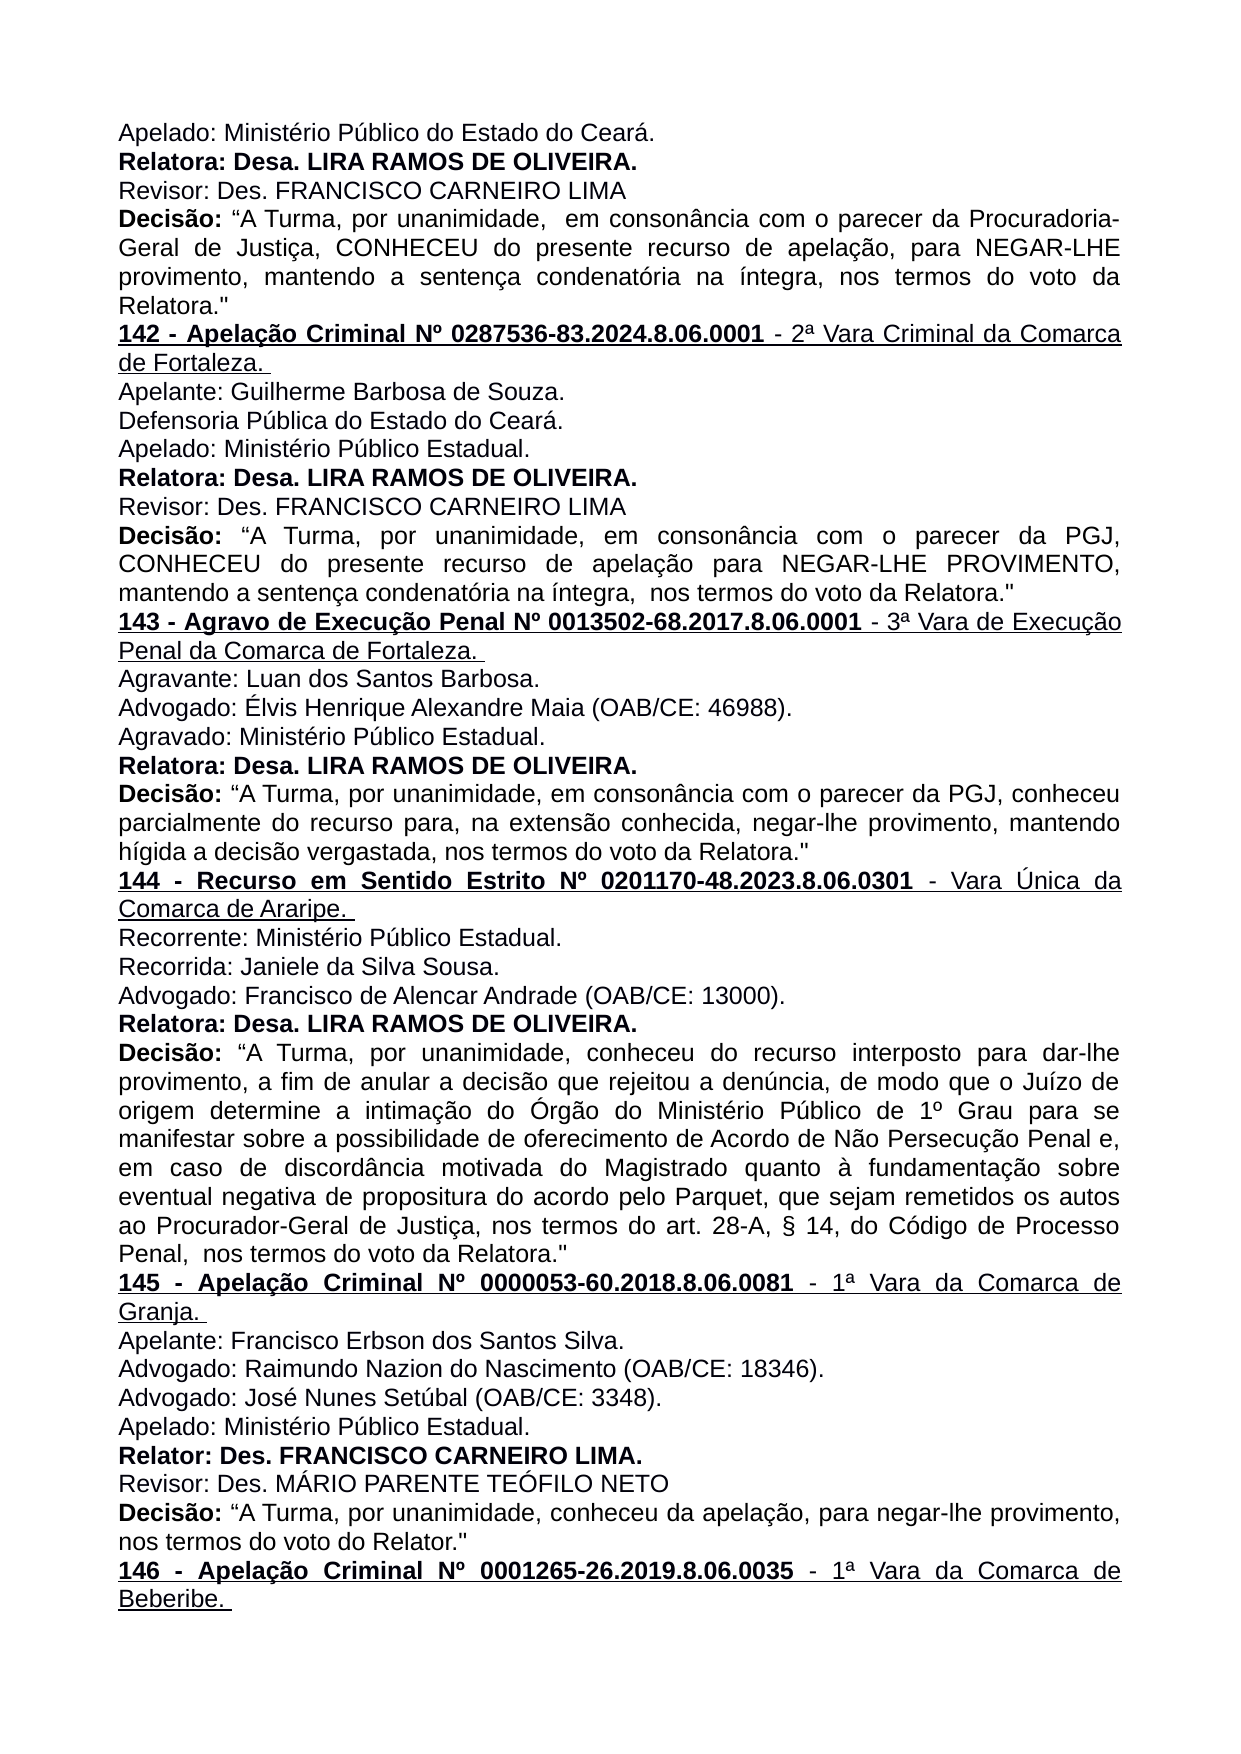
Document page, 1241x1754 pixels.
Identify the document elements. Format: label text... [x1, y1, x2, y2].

text Apelante: Francisco Erbson dos Santos Silva. [118, 1326, 1122, 1354]
text Decisão: “A Turma, por unanimidade, em consonância com o parecer da Procuradoria-Geral de Justiça, CONHECEU do presente recurso de apelação, para NEGAR-LHE provimento, mantendo a sentença condenatória na íntegra, nos termos do voto da Relatora." [118, 204, 1122, 319]
text Comarca de Araripe. [118, 892, 1122, 923]
text Apelado: Ministério Público Estadual. [118, 434, 1122, 463]
text Relatora: Desa. LIRA RAMOS DE OLIVEIRA. [118, 147, 1122, 176]
text Recorrida: Janiele da Silva Sousa. [118, 952, 1122, 981]
text Relatora: Desa. LIRA RAMOS DE OLIVEIRA. [118, 751, 1122, 779]
text Beberibe. [118, 1582, 1122, 1613]
text Advogado: Raimundo Nazion do Nascimento (OAB/CE: 18346). [118, 1354, 1122, 1383]
text Apelante: Guilherme Barbosa de Souza. [118, 377, 1122, 406]
text Advogado: Francisco de Alencar Andrade (OAB/CE: 13000). [118, 981, 1122, 1009]
text Revisor: Des. FRANCISCO CARNEIRO LIMA [118, 176, 1122, 204]
text Advogado: Élvis Henrique Alexandre Maia (OAB/CE: 46988). [118, 693, 1122, 722]
text Recorrente: Ministério Público Estadual. [118, 923, 1122, 952]
text Agravado: Ministério Público Estadual. [118, 722, 1122, 751]
text Decisão: “A Turma, por unanimidade, em consonância com o parecer da PGJ, conheceu parcialmente do recurso para, na extensão conhecida, negar-lhe provimento, mantendo hígida a decisão vergastada, nos termos do voto da Relatora." [118, 779, 1122, 866]
text Decisão: “A Turma, por unanimidade, em consonância com o parecer da PGJ, CONHECEU do presente recurso de apelação para NEGAR-LHE PROVIMENTO, mantendo a sentença condenatória na íntegra, nos termos do voto da Relatora." [118, 521, 1122, 607]
text Apelado: Ministério Público Estadual. [118, 1412, 1122, 1441]
text Relatora: Desa. LIRA RAMOS DE OLIVEIRA. [118, 463, 1122, 492]
text 145 - Apelação Criminal Nº 0000053-60.2018.8.06.0081 - 1ª Vara da Comarca de [118, 1268, 1122, 1293]
text Decisão: “A Turma, por unanimidade, conheceu da apelação, para negar-lhe provimento, nos termos do voto do Relator." [118, 1498, 1122, 1556]
text de Fortaleza. [118, 346, 1122, 377]
text Relatora: Desa. LIRA RAMOS DE OLIVEIRA. [118, 1009, 1122, 1038]
text Defensoria Pública do Estado do Ceará. [118, 406, 1122, 434]
text Revisor: Des. MÁRIO PARENTE TEÓFILO NETO [118, 1469, 1122, 1498]
text Decisão: “A Turma, por unanimidade, conheceu do recurso interposto para dar-lhe provimento, a fim de anular a decisão que rejeitou a denúncia, de modo que o Juízo de origem determine a intimação do Órgão do Ministério Público de 1º Grau para se manifestar sobre a possibilidade de oferecimento de Acordo de Não Persecução Penal e, em caso de discordância motivada do Magistrado quanto à fundamentação sobre eventual negativa de propositura do acordo pelo Parquet, que sejam remetidos os autos ao Procurador-Geral de Justiça, nos termos do art. 28-A, § 14, do Código de Processo Penal, nos termos do voto da Relatora." [118, 1038, 1122, 1268]
text Relator: Des. FRANCISCO CARNEIRO LIMA. [118, 1441, 1122, 1469]
text Agravante: Luan dos Santos Barbosa. [118, 664, 1122, 693]
text Advogado: José Nunes Setúbal (OAB/CE: 3348). [118, 1383, 1122, 1412]
text Apelado: Ministério Público do Estado do Ceará. [118, 118, 1122, 147]
text Revisor: Des. FRANCISCO CARNEIRO LIMA [118, 492, 1122, 521]
text 144 - Recurso em Sentido Estrito Nº 0201170-48.2023.8.06.0301 - Vara Única da [118, 866, 1122, 891]
text 142 - Apelação Criminal Nº 0287536-83.2024.8.06.0001 - 2ª Vara Criminal da Comarca [118, 319, 1122, 344]
text 146 - Apelação Criminal Nº 0001265-26.2019.8.06.0035 - 1ª Vara da Comarca de [118, 1556, 1122, 1581]
text Granja. [118, 1294, 1122, 1326]
text Penal da Comarca de Fortaleza. [118, 633, 1122, 664]
text 143 - Agravo de Execução Penal Nº 0013502-68.2017.8.06.0001 - 3ª Vara de Execução [118, 607, 1122, 632]
